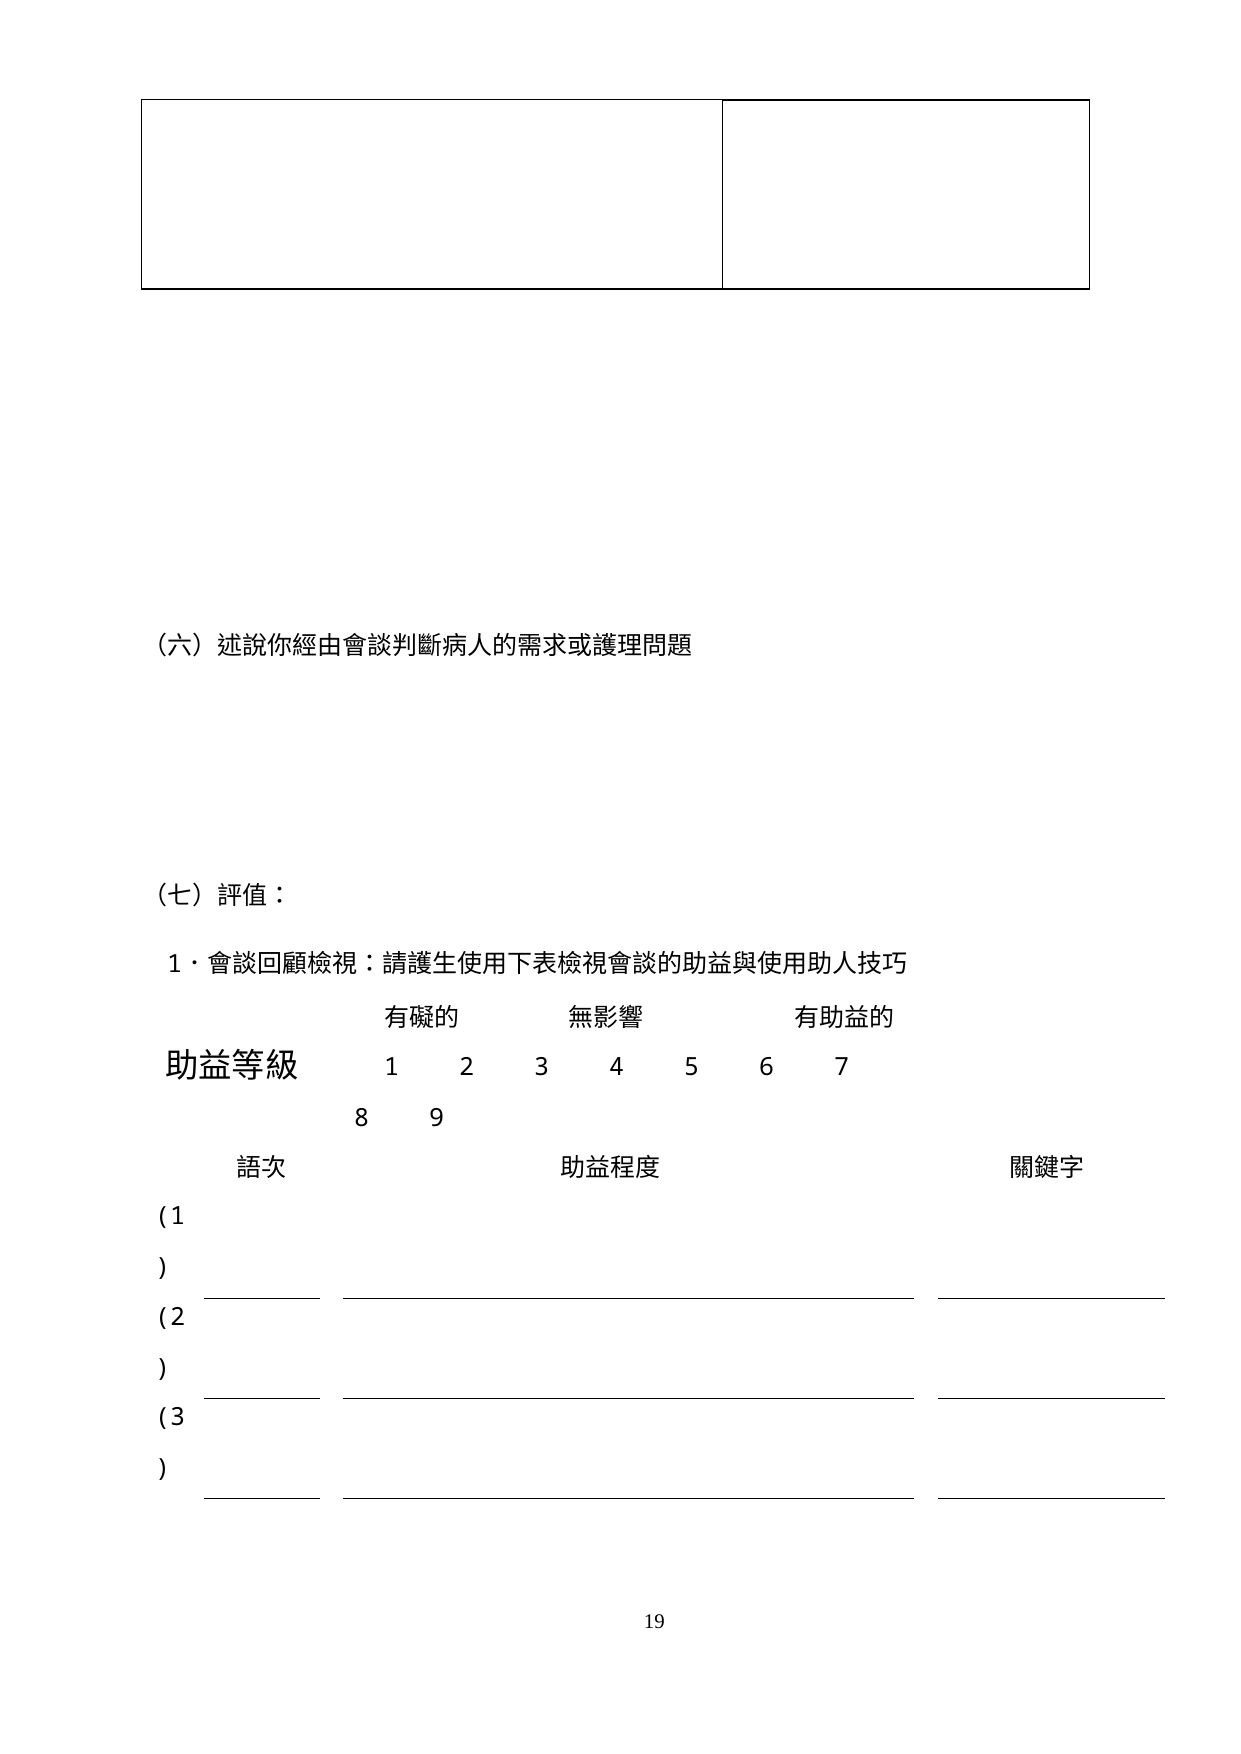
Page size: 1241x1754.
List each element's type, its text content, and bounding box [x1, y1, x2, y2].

table_cell [343, 1198, 527, 1297]
text （七）評值： [142, 852, 1167, 914]
table_cell [343, 1399, 527, 1498]
text （六）述說你經由會談判斷病人的需求或護理問題 [142, 602, 1167, 664]
table_cell [204, 1198, 319, 1297]
table_cell (2) [144, 1298, 203, 1398]
table_cell [938, 1198, 1165, 1297]
table_cell 1 2 3 4 5 6 7 8 9 [343, 1048, 914, 1147]
table_cell [343, 1299, 527, 1398]
table_cell (3) [144, 1398, 203, 1498]
table_cell [938, 1399, 1165, 1498]
table_cell [527, 1399, 708, 1498]
table_cell (1) [144, 1198, 203, 1297]
table_cell [914, 1298, 938, 1398]
table_cell [320, 1148, 343, 1198]
table_cell [527, 1299, 708, 1398]
table_header [914, 998, 938, 1048]
table_cell [914, 1398, 938, 1498]
table_cell [723, 101, 1089, 288]
table_cell [320, 1048, 343, 1147]
table_cell [708, 1399, 914, 1498]
table_cell [938, 1048, 1165, 1147]
table_header 無影響 [527, 998, 708, 1048]
text 1．會談回顧檢視：請護生使用下表檢視會談的助益與使用助人技巧 [167, 943, 1167, 979]
table_cell [708, 1299, 914, 1398]
table_cell [938, 1299, 1165, 1398]
table_header 有助益的 [708, 998, 914, 1048]
table_cell [708, 1198, 914, 1297]
table_header 有礙的 [343, 998, 527, 1048]
table_cell [320, 1198, 343, 1297]
table_cell [527, 1198, 708, 1297]
table_cell 關鍵字 [938, 1148, 1165, 1198]
table_cell [320, 1398, 343, 1498]
table_header [320, 998, 343, 1048]
table_cell [204, 1399, 319, 1498]
table_cell [914, 1198, 938, 1297]
table_cell [320, 1298, 343, 1398]
table_cell [144, 1148, 203, 1198]
table_header 助益等級 [144, 998, 319, 1147]
table_cell [142, 100, 722, 288]
table_cell 語次 [204, 1148, 319, 1198]
table_header [938, 998, 1165, 1048]
table_cell [914, 1048, 938, 1147]
table_cell [204, 1299, 319, 1398]
table_cell [914, 1148, 938, 1198]
table_cell 助益程度 [343, 1148, 914, 1198]
